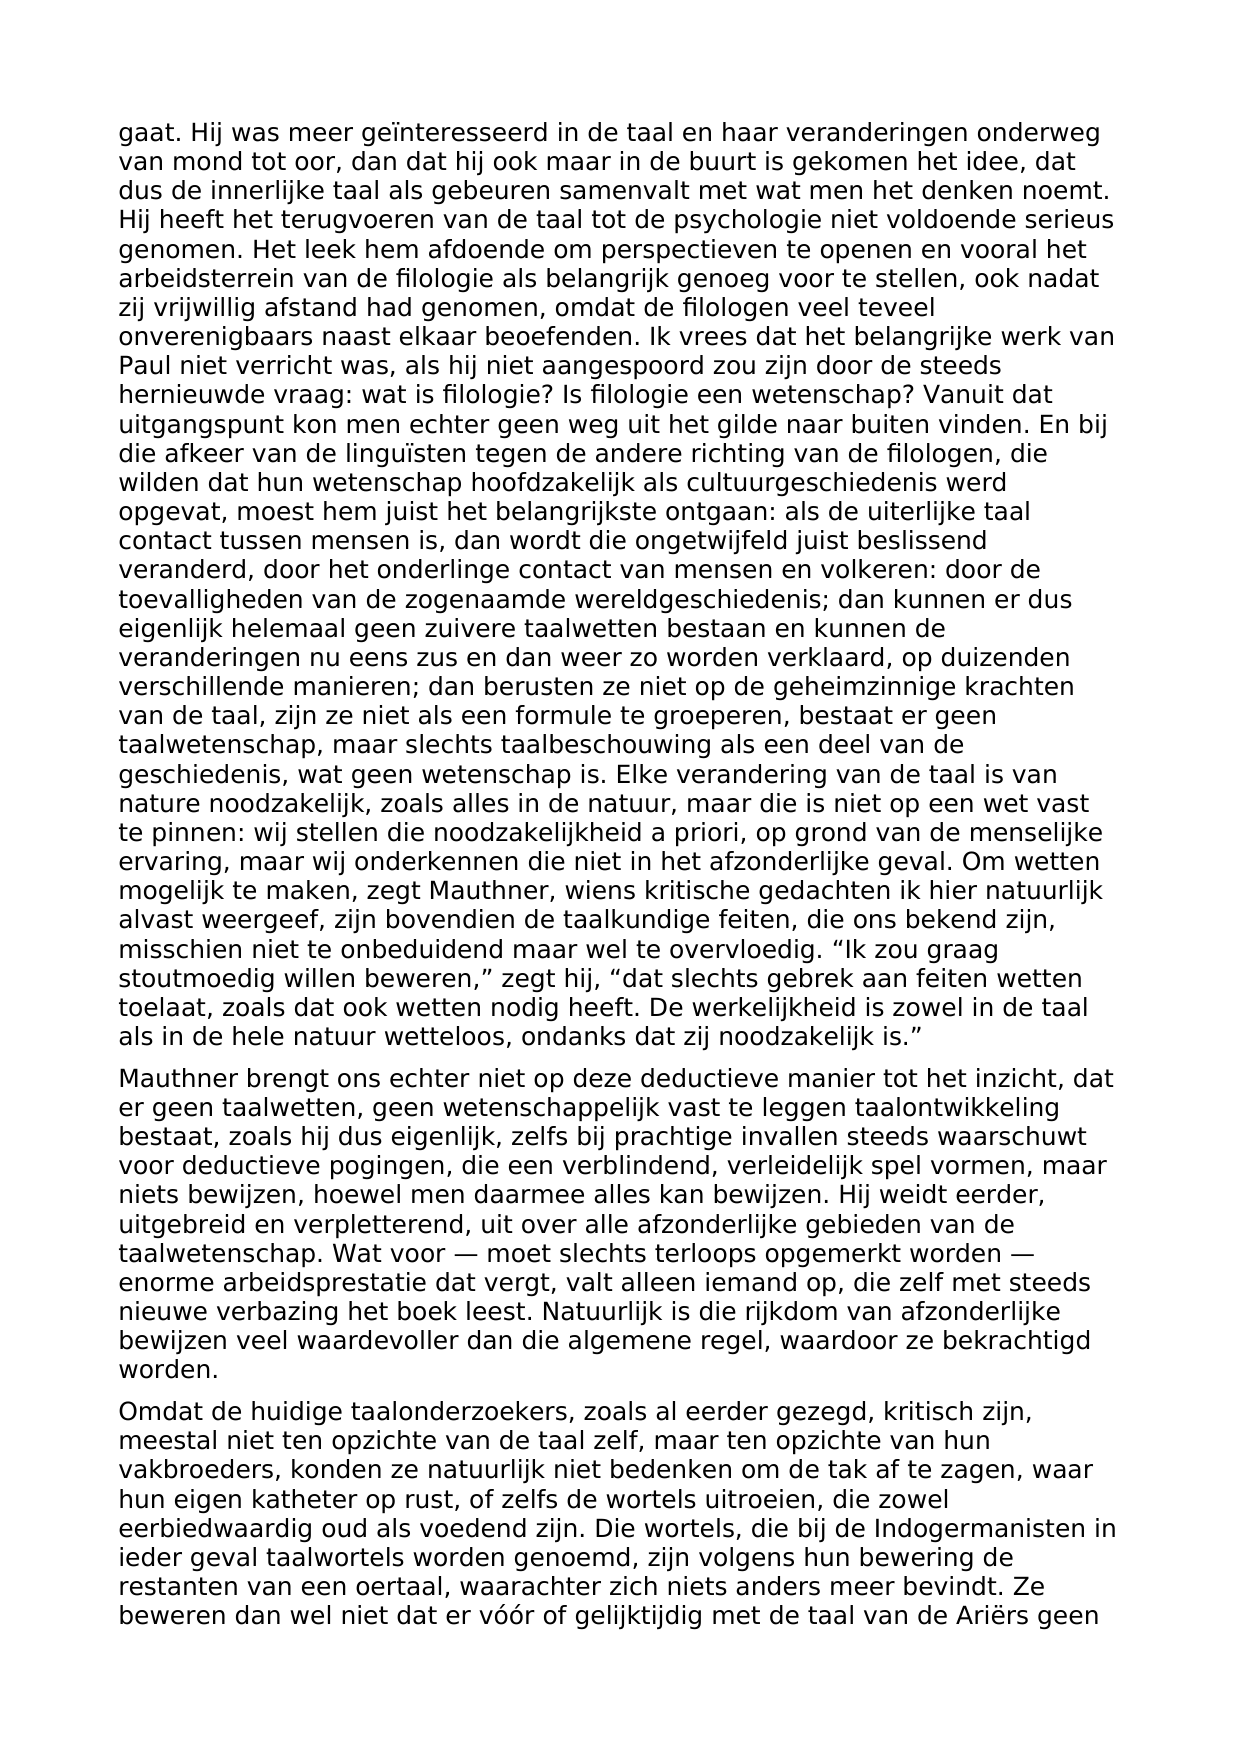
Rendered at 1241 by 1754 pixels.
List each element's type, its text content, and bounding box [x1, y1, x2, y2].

text gaat. Hij was meer geïnteresseerd in de taal en haar veranderingen onderweg van mond tot oor, dan dat hij ook maar in de buurt is gekomen het idee, dat dus de innerlijke taal als gebeuren samenvalt met wat men het denken noemt. Hij heeft het terugvoeren van de taal tot de psychologie niet voldoende serieus genomen. Het leek hem afdoende om perspectieven te openen en vooral het arbeidsterrein van de filologie als belangrijk genoeg voor te stellen, ook nadat zij vrijwillig afstand had genomen, omdat de filologen veel teveel onverenigbaars naast elkaar beoefenden. Ik vrees dat het belangrijke werk van Paul niet verricht was, als hij niet aangespoord zou zijn door de steeds hernieuwde vraag: wat is filologie? Is filologie een wetenschap? Vanuit dat uitgangspunt kon men echter geen weg uit het gilde naar buiten vinden. En bij die afkeer van de linguïsten tegen de andere richting van de filologen, die wilden dat hun wetenschap hoofdzakelijk als cultuurgeschiedenis werd opgevat, moest hem juist het belangrijkste ontgaan: als de uiterlijke taal contact tussen mensen is, dan wordt die ongetwijfeld juist beslissend veranderd, door het onderlinge contact van mensen en volkeren: door de toevalligheden van de zogenaamde wereldgeschiedenis; dan kunnen er dus eigenlijk helemaal geen zuivere taalwetten bestaan en kunnen de veranderingen nu eens zus en dan weer zo worden verklaard, op duizenden verschillende manieren; dan berusten ze niet op de geheimzinnige krachten van de taal, zijn ze niet als een formule te groeperen, bestaat er geen taalwetenschap, maar slechts taalbeschouwing als een deel van de geschiedenis, wat geen wetenschap is. Elke verandering van de taal is van nature noodzakelijk, zoals alles in de natuur, maar die is niet op een wet vast te pinnen: wij stellen die noodzakelijkheid a priori, op grond van de menselijke ervaring, maar wij onderkennen die niet in het afzonderlijke geval. Om wetten mogelijk te maken, zegt Mauthner, wiens kritische gedachten ik hier natuurlijk alvast weergeef, zijn bovendien de taalkundige feiten, die ons bekend zijn, misschien niet te onbeduidend maar wel te overvloedig. “Ik zou graag stoutmoedig willen beweren,” zegt hij, “dat slechts gebrek aan feiten wetten toelaat, zoals dat ook wetten nodig heeft. De werkelijkheid is zowel in de taal als in de hele natuur wetteloos, ondanks dat zij noodzakelijk is.” [118, 118, 1122, 1051]
text Omdat de huidige taalonderzoekers, zoals al eerder gezegd, kritisch zijn, meestal niet ten opzichte van de taal zelf, maar ten opzichte van hun vakbroeders, konden ze natuurlijk niet bedenken om de tak af te zagen, waar hun eigen katheter op rust, of zelfs de wortels uitroeien, die zowel eerbiedwaardig oud als voedend zijn. Die wortels, die bij de Indogermanisten in ieder geval taalwortels worden genoemd, zijn volgens hun bewering de restanten van een oertaal, waarachter zich niets anders meer bevindt. Ze beweren dan wel niet dat er vóór of gelijktijdig met de taal van de Ariërs geen [118, 1397, 1122, 1631]
text Mauthner brengt ons echter niet op deze deductieve manier tot het inzicht, dat er geen taalwetten, geen wetenschappelijk vast te leggen taalontwikkeling bestaat, zoals hij dus eigenlijk, zelfs bij prachtige invallen steeds waarschuwt voor deductieve pogingen, die een verblindend, verleidelijk spel vormen, maar niets bewijzen, hoewel men daarmee alles kan bewijzen. Hij weidt eerder, uitgebreid en verpletterend, uit over alle afzonderlijke gebieden van de taalwetenschap. Wat voor — moet slechts terloops opgemerkt worden — enorme arbeidsprestatie dat vergt, valt alleen iemand op, die zelf met steeds nieuwe verbazing het boek leest. Natuurlijk is die rijkdom van afzonderlijke bewijzen veel waardevoller dan die algemene regel, waardoor ze bekrachtigd worden. [118, 1064, 1122, 1385]
